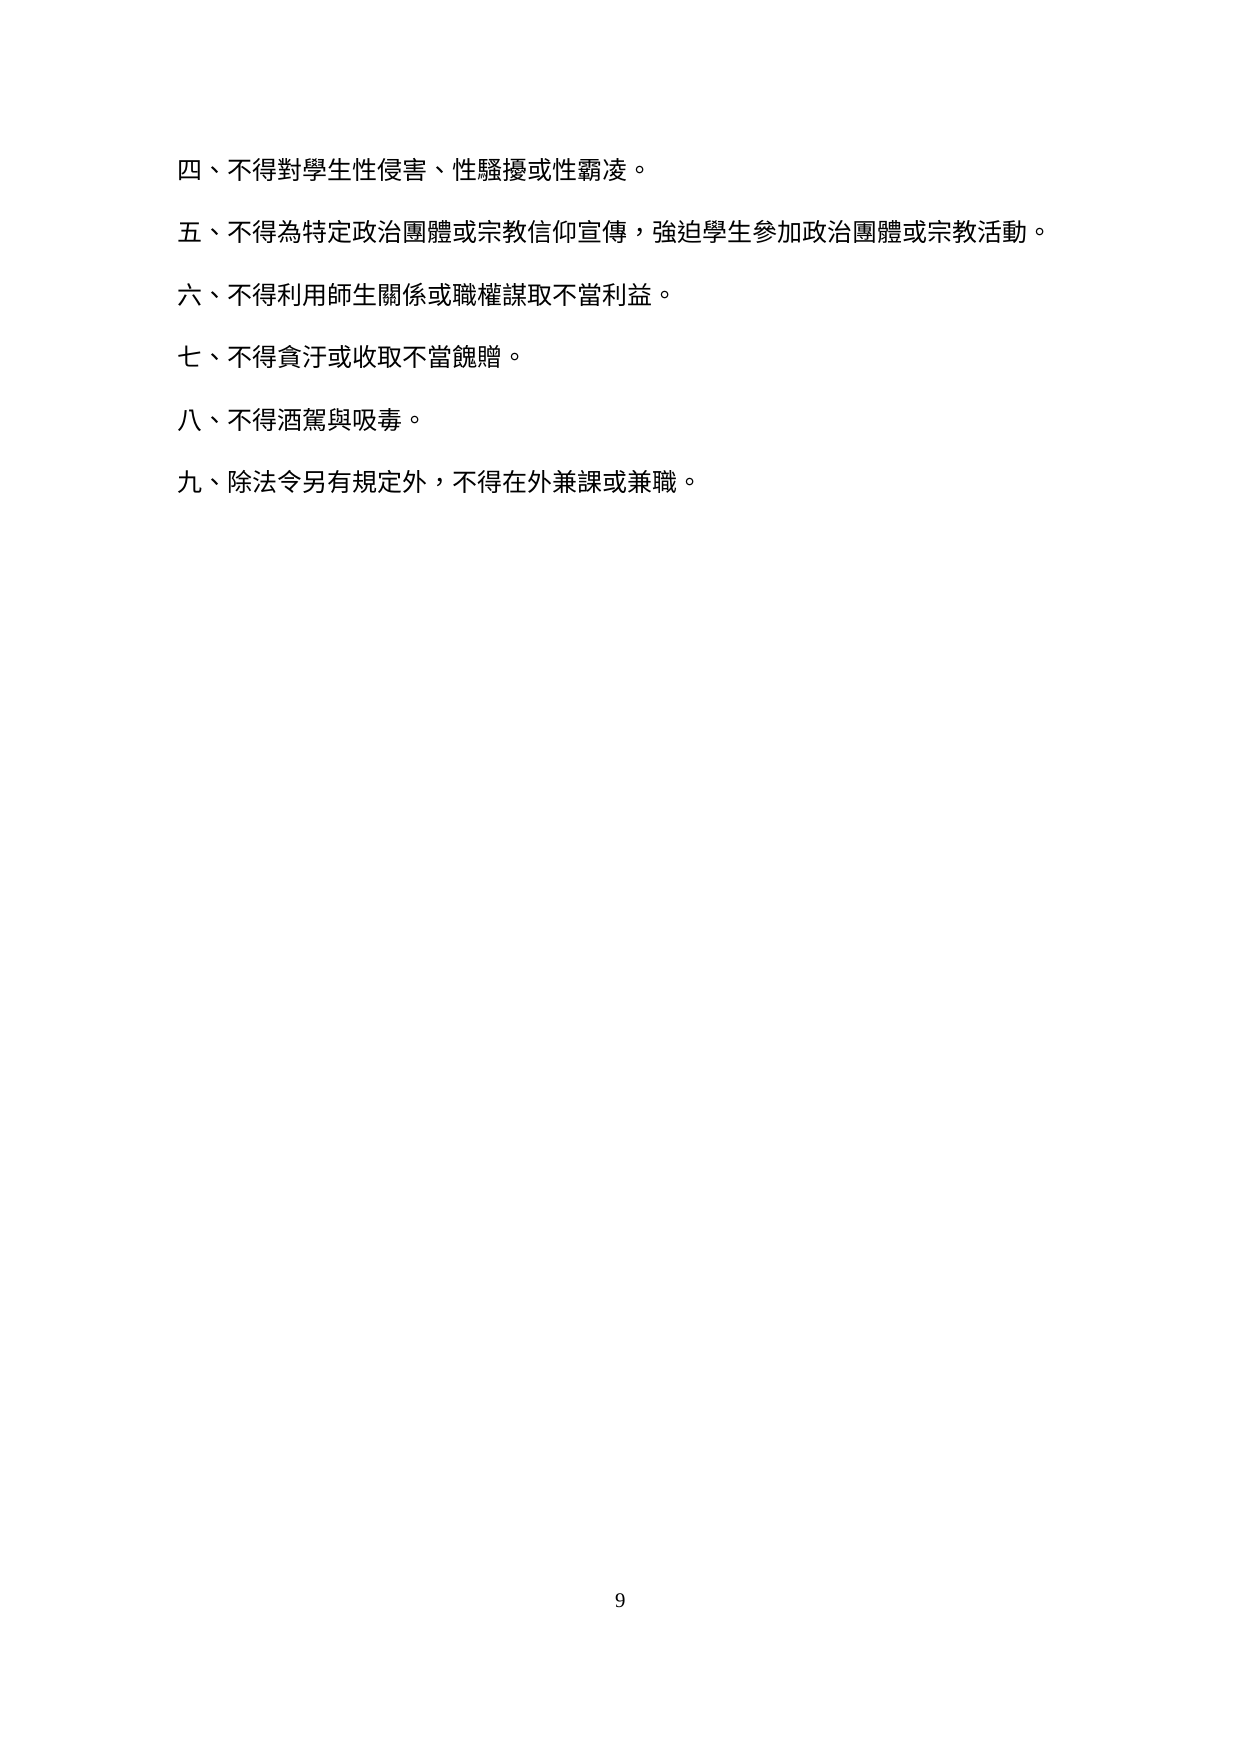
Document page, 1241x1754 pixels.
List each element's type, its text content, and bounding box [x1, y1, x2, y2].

text 八、不得酒駕與吸毒。 [178, 377, 1122, 439]
text 七、不得貪汙或收取不當餽贈。 [178, 314, 1122, 377]
text 六、不得利用師生關係或職權謀取不當利益。 [178, 252, 1122, 314]
text 九、除法令另有規定外，不得在外兼課或兼職。 [178, 439, 1122, 502]
text 五、不得為特定政治團體或宗教信仰宣傳，強迫學生參加政治團體或宗教活動。 [178, 189, 1122, 252]
text 四、不得對學生性侵害、性騷擾或性霸凌。 [178, 127, 1122, 189]
